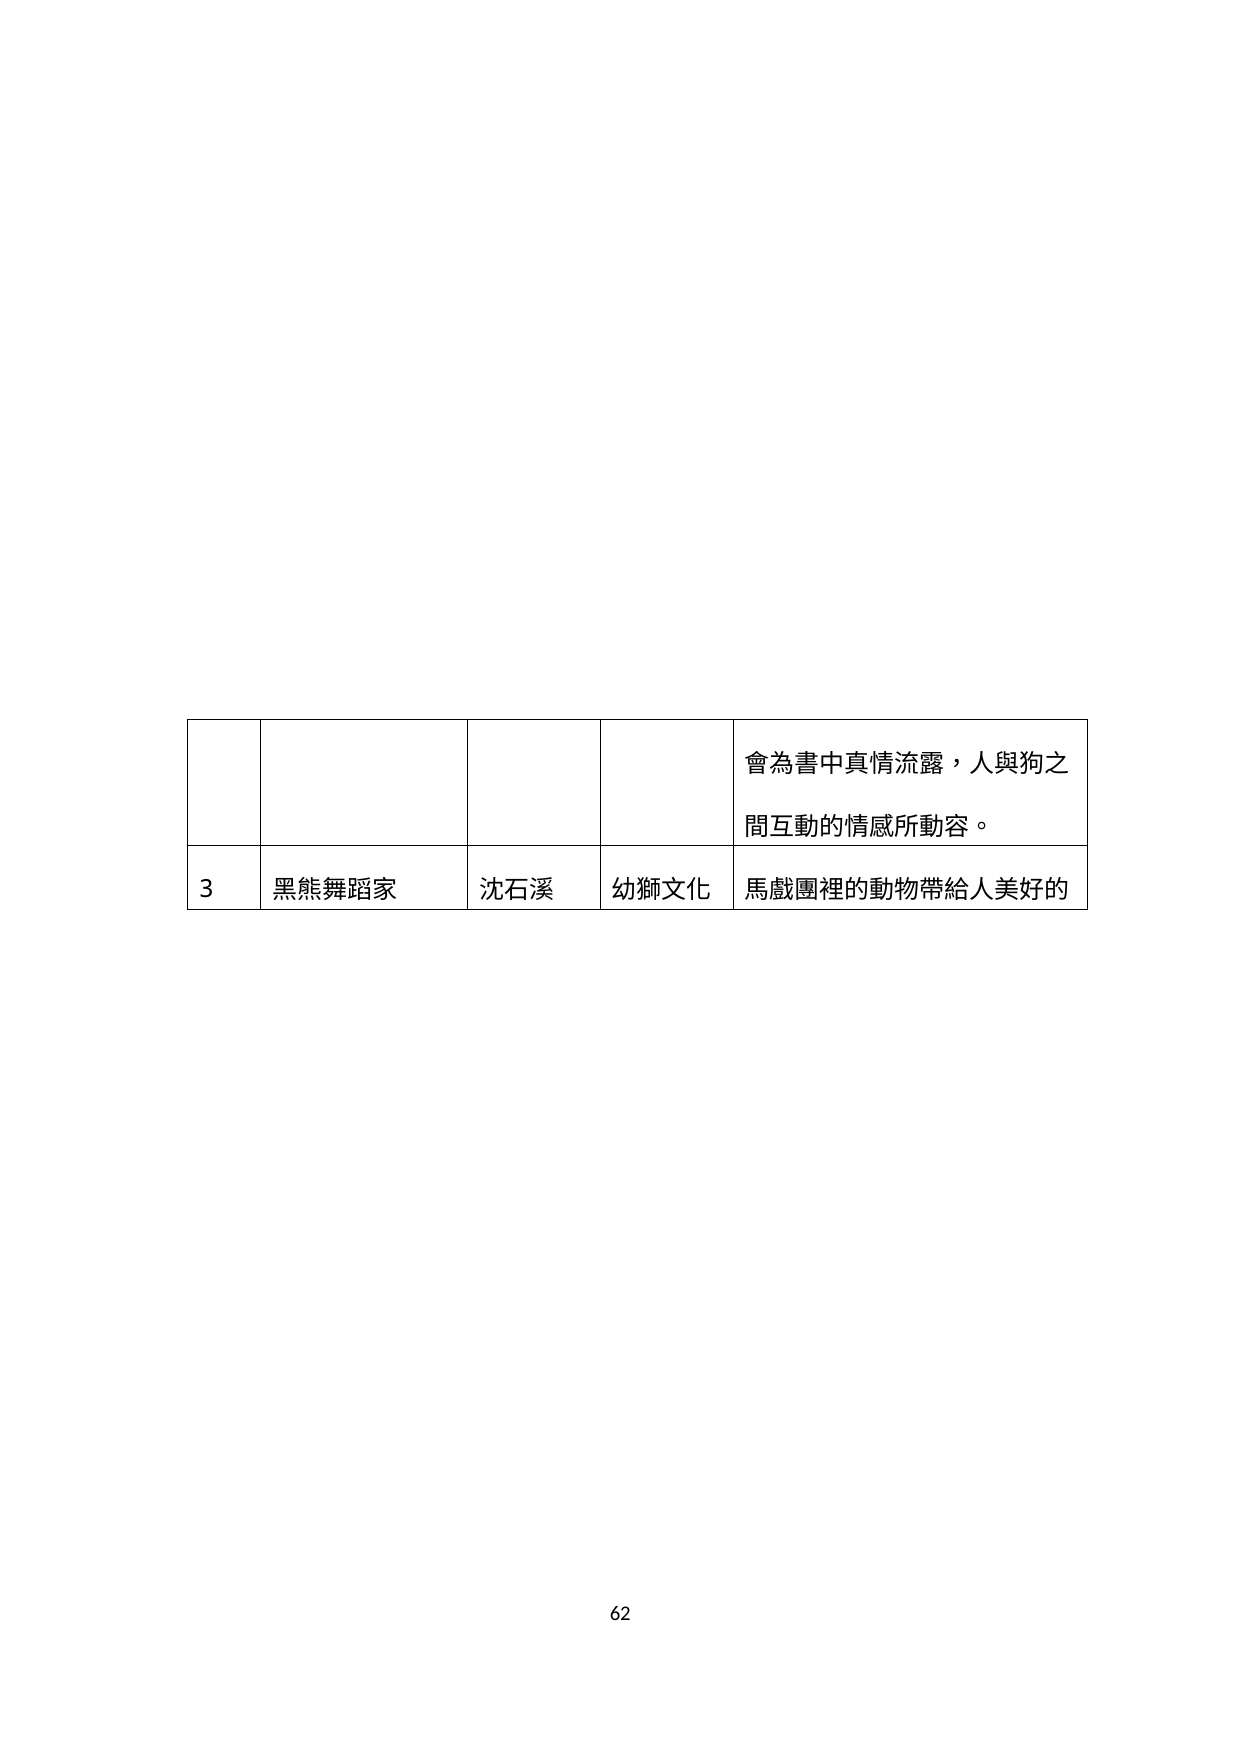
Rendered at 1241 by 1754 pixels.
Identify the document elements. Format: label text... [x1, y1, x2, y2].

table_cell 3 [188, 846, 260, 909]
table_cell 馬戲團裡的動物帶給人美好的 [734, 846, 1087, 909]
table_cell [261, 720, 467, 845]
table_cell [601, 720, 733, 845]
table_cell [188, 720, 260, 845]
table_cell 黑熊舞蹈家 [261, 846, 467, 909]
table_cell 幼獅文化 [601, 846, 733, 909]
table_cell [468, 720, 600, 845]
table_cell 會為書中真情流露，人與狗之間互動的情感所動容。 [734, 720, 1087, 845]
table_cell 沈石溪 [468, 846, 600, 909]
